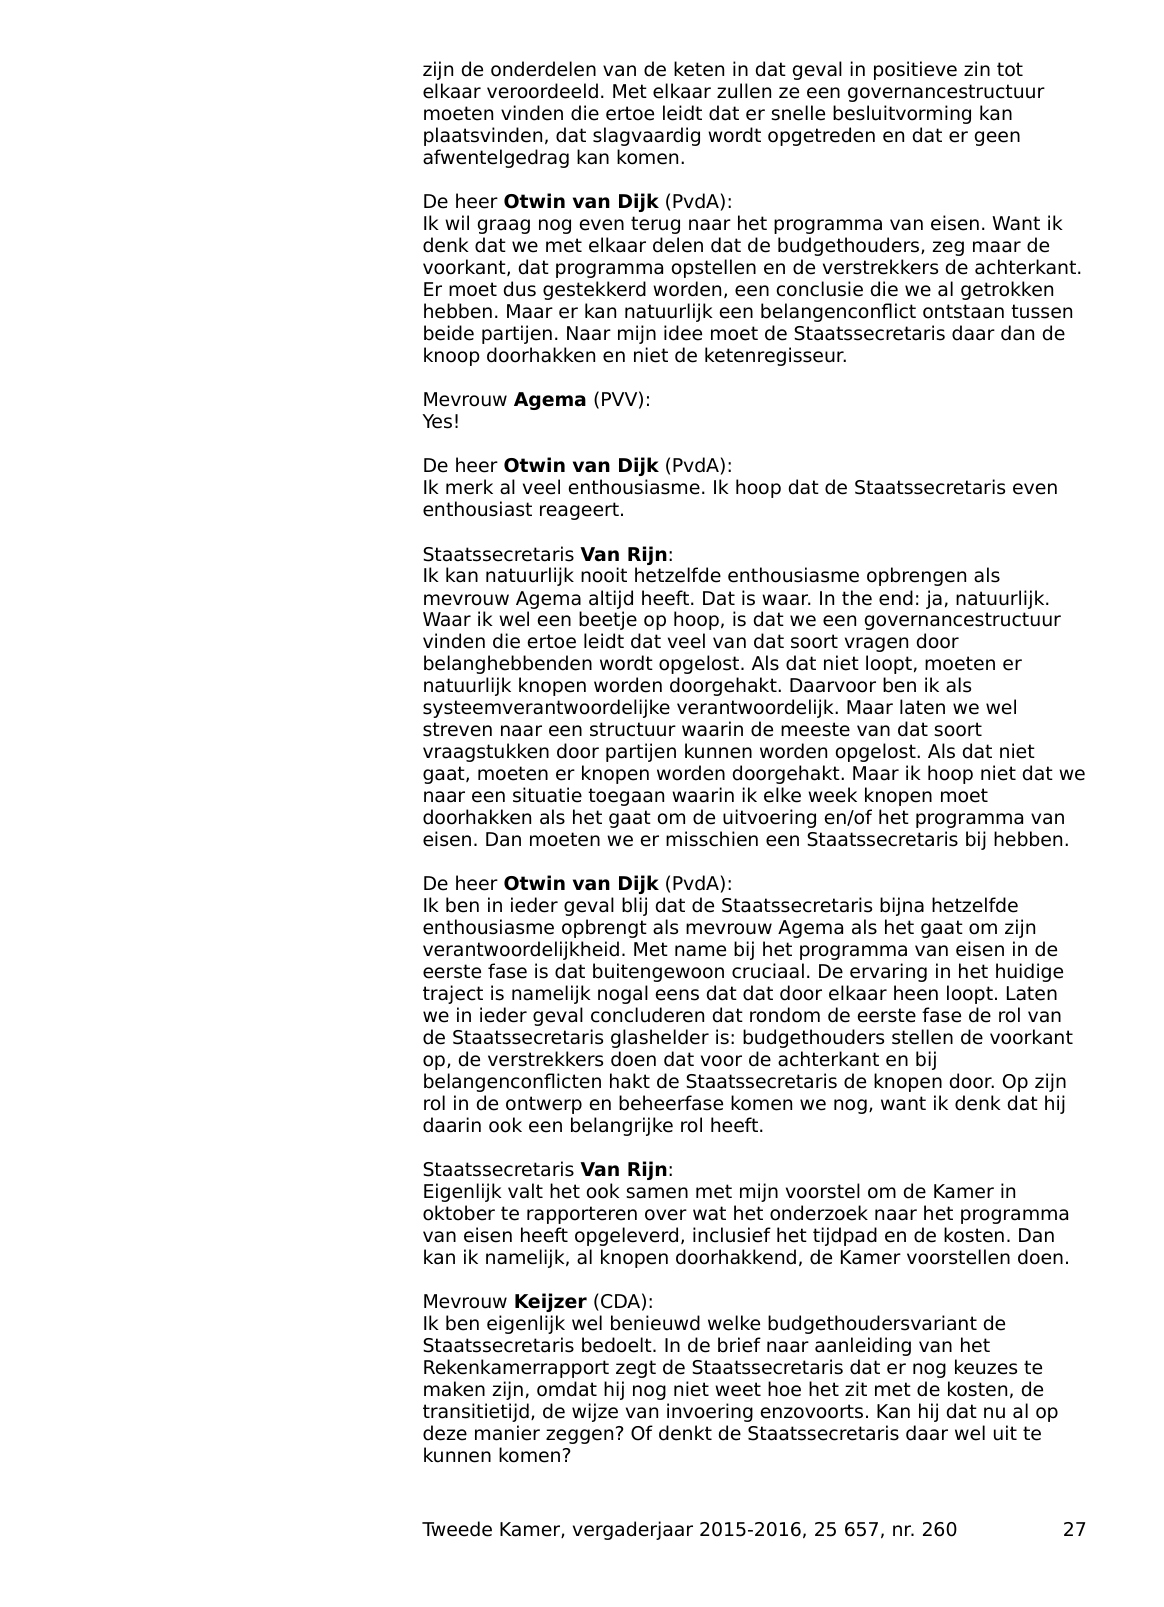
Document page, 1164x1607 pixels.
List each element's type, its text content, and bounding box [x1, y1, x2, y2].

text zijn de onderdelen van de keten in dat geval in positieve zin tot elkaar veroordeeld. Met elkaar zullen ze een governancestructuur moeten vinden die ertoe leidt dat er snelle besluitvorming kan plaatsvinden, dat slagvaardig wordt opgetreden en dat er geen afwentelgedrag kan komen. [422, 59, 1087, 169]
text De heer Otwin van Dijk (PvdA): [422, 873, 1087, 895]
text Ik kan natuurlijk nooit hetzelfde enthousiasme opbrengen als mevrouw Agema altijd heeft. Dat is waar. In the end: ja, natuurlijk. Waar ik wel een beetje op hoop, is dat we een governancestructuur vinden die ertoe leidt dat veel van dat soort vragen door belanghebbenden wordt opgelost. Als dat niet loopt, moeten er natuurlijk knopen worden doorgehakt. Daarvoor ben ik als systeemverantwoordelijke verantwoordelijk. Maar laten we wel streven naar een structuur waarin de meeste van dat soort vraagstukken door partijen kunnen worden opgelost. Als dat niet gaat, moeten er knopen worden doorgehakt. Maar ik hoop niet dat we naar een situatie toegaan waarin ik elke week knopen moet doorhakken als het gaat om de uitvoering en/of het programma van eisen. Dan moeten we er misschien een Staatssecretaris bij hebben. [422, 565, 1087, 851]
text Mevrouw Agema (PVV): [422, 389, 1087, 411]
text Staatssecretaris Van Rijn: [422, 543, 1087, 565]
text De heer Otwin van Dijk (PvdA): [422, 191, 1087, 213]
text De heer Otwin van Dijk (PvdA): [422, 455, 1087, 477]
text Mevrouw Keijzer (CDA): [422, 1291, 1087, 1313]
text Ik wil graag nog even terug naar het programma van eisen. Want ik denk dat we met elkaar delen dat de budgethouders, zeg maar de voorkant, dat programma opstellen en de verstrekkers de achterkant. Er moet dus gestekkerd worden, een conclusie die we al getrokken hebben. Maar er kan natuurlijk een belangenconflict ontstaan tussen beide partijen. Naar mijn idee moet de Staatssecretaris daar dan de knoop doorhakken en niet de ketenregisseur. [422, 213, 1087, 367]
text Ik merk al veel enthousiasme. Ik hoop dat de Staatssecretaris even enthousiast reageert. [422, 477, 1087, 521]
text Yes! [422, 411, 1087, 433]
text Eigenlijk valt het ook samen met mijn voorstel om de Kamer in oktober te rapporteren over wat het onderzoek naar het programma van eisen heeft opgeleverd, inclusief het tijdpad en de kosten. Dan kan ik namelijk, al knopen doorhakkend, de Kamer voorstellen doen. [422, 1181, 1087, 1269]
text Ik ben eigenlijk wel benieuwd welke budgethoudersvariant de Staatssecretaris bedoelt. In de brief naar aanleiding van het Rekenkamerrapport zegt de Staatssecretaris dat er nog keuzes te maken zijn, omdat hij nog niet weet hoe het zit met de kosten, de transitietijd, de wijze van invoering enzovoorts. Kan hij dat nu al op deze manier zeggen? Of denkt de Staatssecretaris daar wel uit te kunnen komen? [422, 1313, 1087, 1467]
text Staatssecretaris Van Rijn: [422, 1159, 1087, 1181]
text Ik ben in ieder geval blij dat de Staatssecretaris bijna hetzelfde enthousiasme opbrengt als mevrouw Agema als het gaat om zijn verantwoordelijkheid. Met name bij het programma van eisen in de eerste fase is dat buitengewoon cruciaal. De ervaring in het huidige traject is namelijk nogal eens dat dat door elkaar heen loopt. Laten we in ieder geval concluderen dat rondom de eerste fase de rol van de Staatssecretaris glashelder is: budgethouders stellen de voorkant op, de verstrekkers doen dat voor de achterkant en bij belangenconflicten hakt de Staatssecretaris de knopen door. Op zijn rol in de ontwerp en beheerfase komen we nog, want ik denk dat hij daarin ook een belangrijke rol heeft. [422, 895, 1087, 1137]
